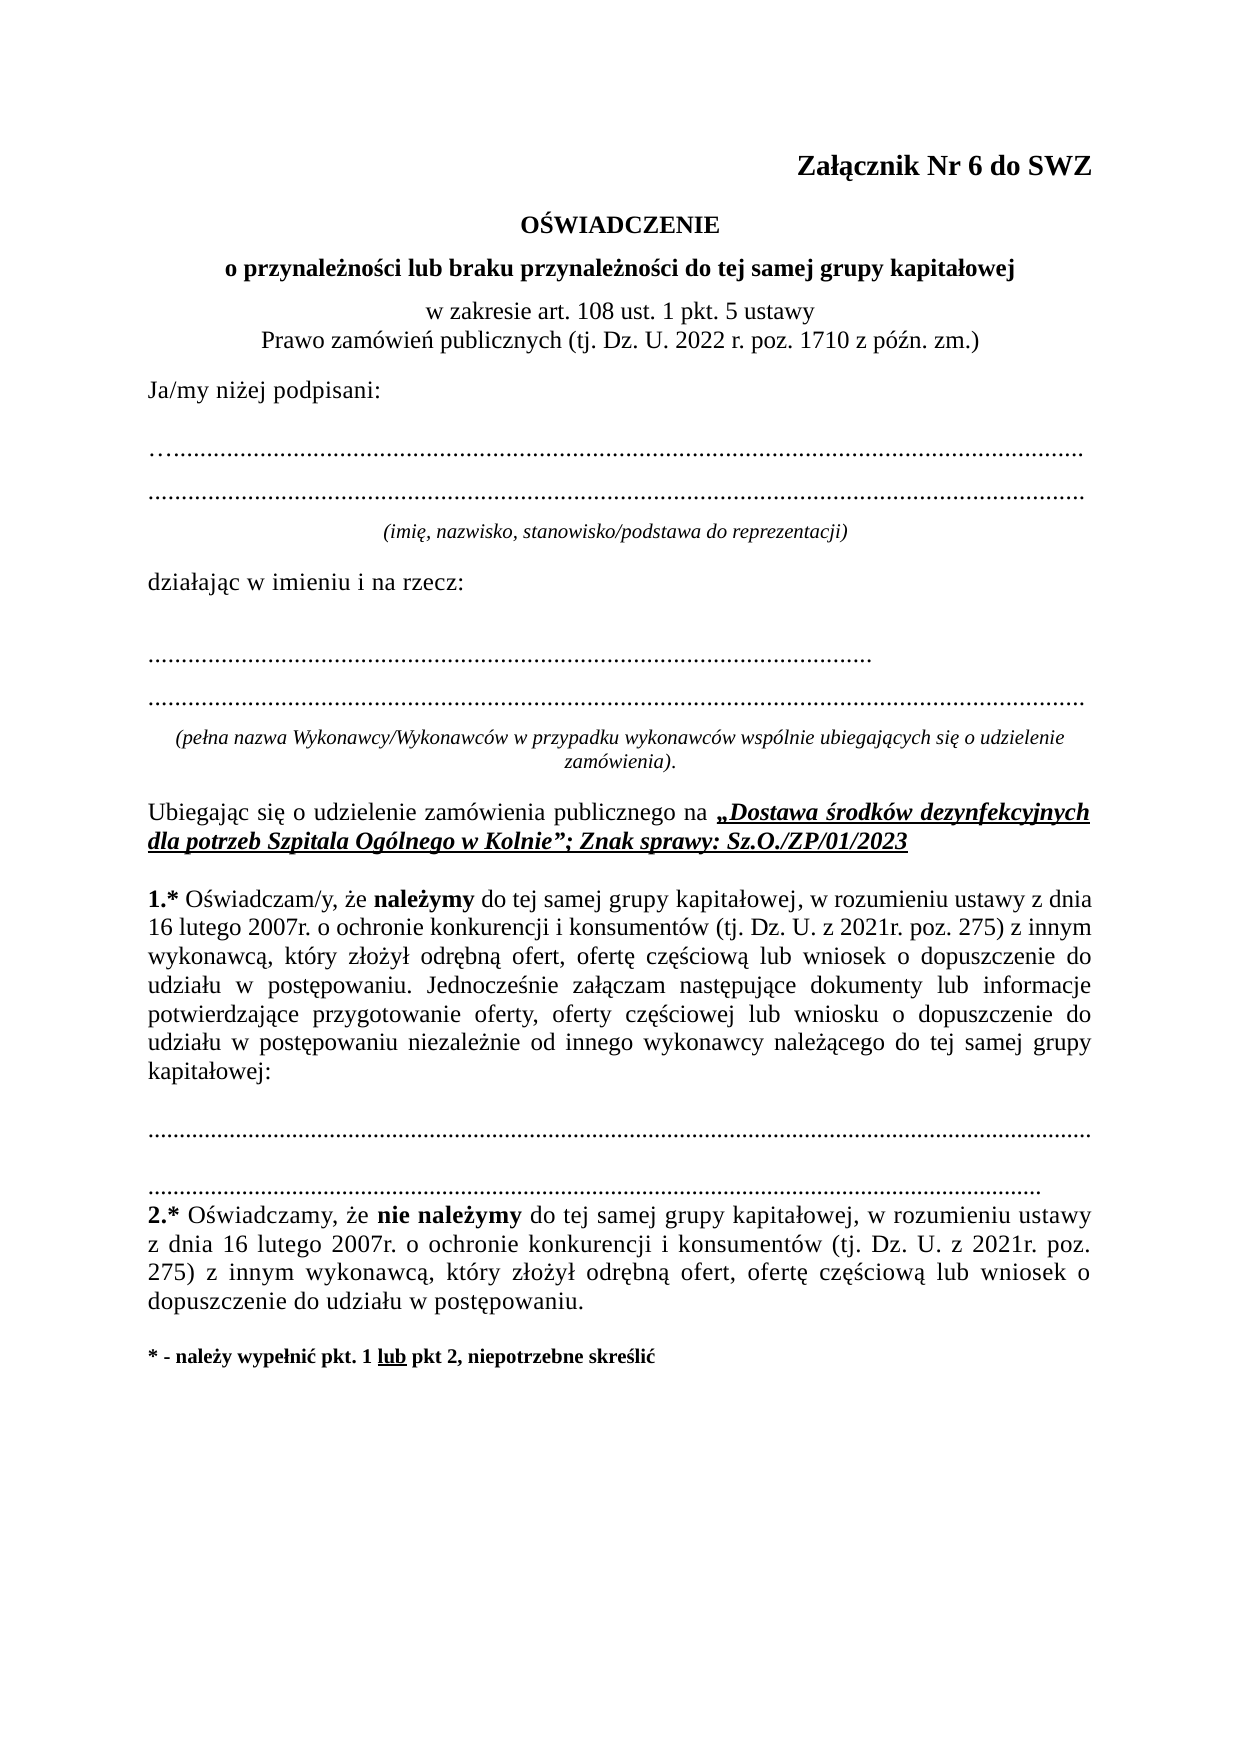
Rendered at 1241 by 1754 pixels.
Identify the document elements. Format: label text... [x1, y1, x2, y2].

text ............................................................................................................. [148, 639, 1092, 668]
text (pełna nazwa Wykonawcy/Wykonawców w przypadku wykonawców wspólnie ubiegających się o udzielenie zamówienia). [148, 725, 1092, 773]
text ............................................................................................................................................. [148, 682, 1092, 711]
text (imię, nazwisko, stanowisko/podstawa do reprezentacji) [148, 519, 1085, 543]
text 2.* Oświadczamy, że nie należymy do tej samej grupy kapitałowej, w rozumieniu ustawy z dnia 16 lutego 2007r. o ochronie konkurencji i konsumentów (tj. Dz. U. z 2021r. poz. 275) z innym wykonawcą, który złożył odrębną ofert, ofertę częściową lub wniosek o dopuszczenie do udziału w postępowaniu. [148, 1200, 1092, 1315]
text ....................................................................................................................................................... [148, 1114, 1092, 1142]
text 1.* Oświadczam/y, że należymy do tej samej grupy kapitałowej, w rozumieniu ustawy z dnia 16 lutego 2007r. o ochronie konkurencji i konsumentów (tj. Dz. U. z 2021r. poz. 275) z innym wykonawcą, który złożył odrębną ofert, ofertę częściową lub wniosek o dopuszczenie do udziału w postępowaniu. Jednocześnie załączam następujące dokumenty lub informacje potwierdzające przygotowanie oferty, oferty częściowej lub wniosku o dopuszczenie do udziału w postępowaniu niezależnie od innego wykonawcy należącego do tej samej grupy kapitałowej: [148, 884, 1092, 1085]
text * - należy wypełnić pkt. 1 lub pkt 2, niepotrzebne skreślić [148, 1344, 1092, 1380]
text w zakresie art. 108 ust. 1 pkt. 5 ustawy [148, 296, 1092, 325]
text Prawo zamówień publicznych (tj. Dz. U. 2022 r. poz. 1710 z późn. zm.) [148, 325, 1092, 354]
text ............................................................................................................................................... [148, 1171, 1092, 1200]
text Ubiegając się o udzielenie zamówienia publicznego na „Dostawa środków dezynfekcyjnych dla potrzeb Szpitala Ogólnego w Kolnie”; Znak sprawy: Sz.O./ZP/01/2023 [148, 797, 1092, 855]
text działając w imieniu i na rzecz: [148, 567, 1092, 596]
text OŚWIADCZENIE [148, 210, 1092, 239]
text Ja/my niżej podpisani: [148, 375, 1092, 404]
text o przynależności lub braku przynależności do tej samej grupy kapitałowej [148, 253, 1092, 282]
text …...................................................................................................................................................................................................................................................................................... [148, 433, 1092, 504]
subtitle Załącznik Nr 6 do SWZ [148, 148, 1092, 181]
